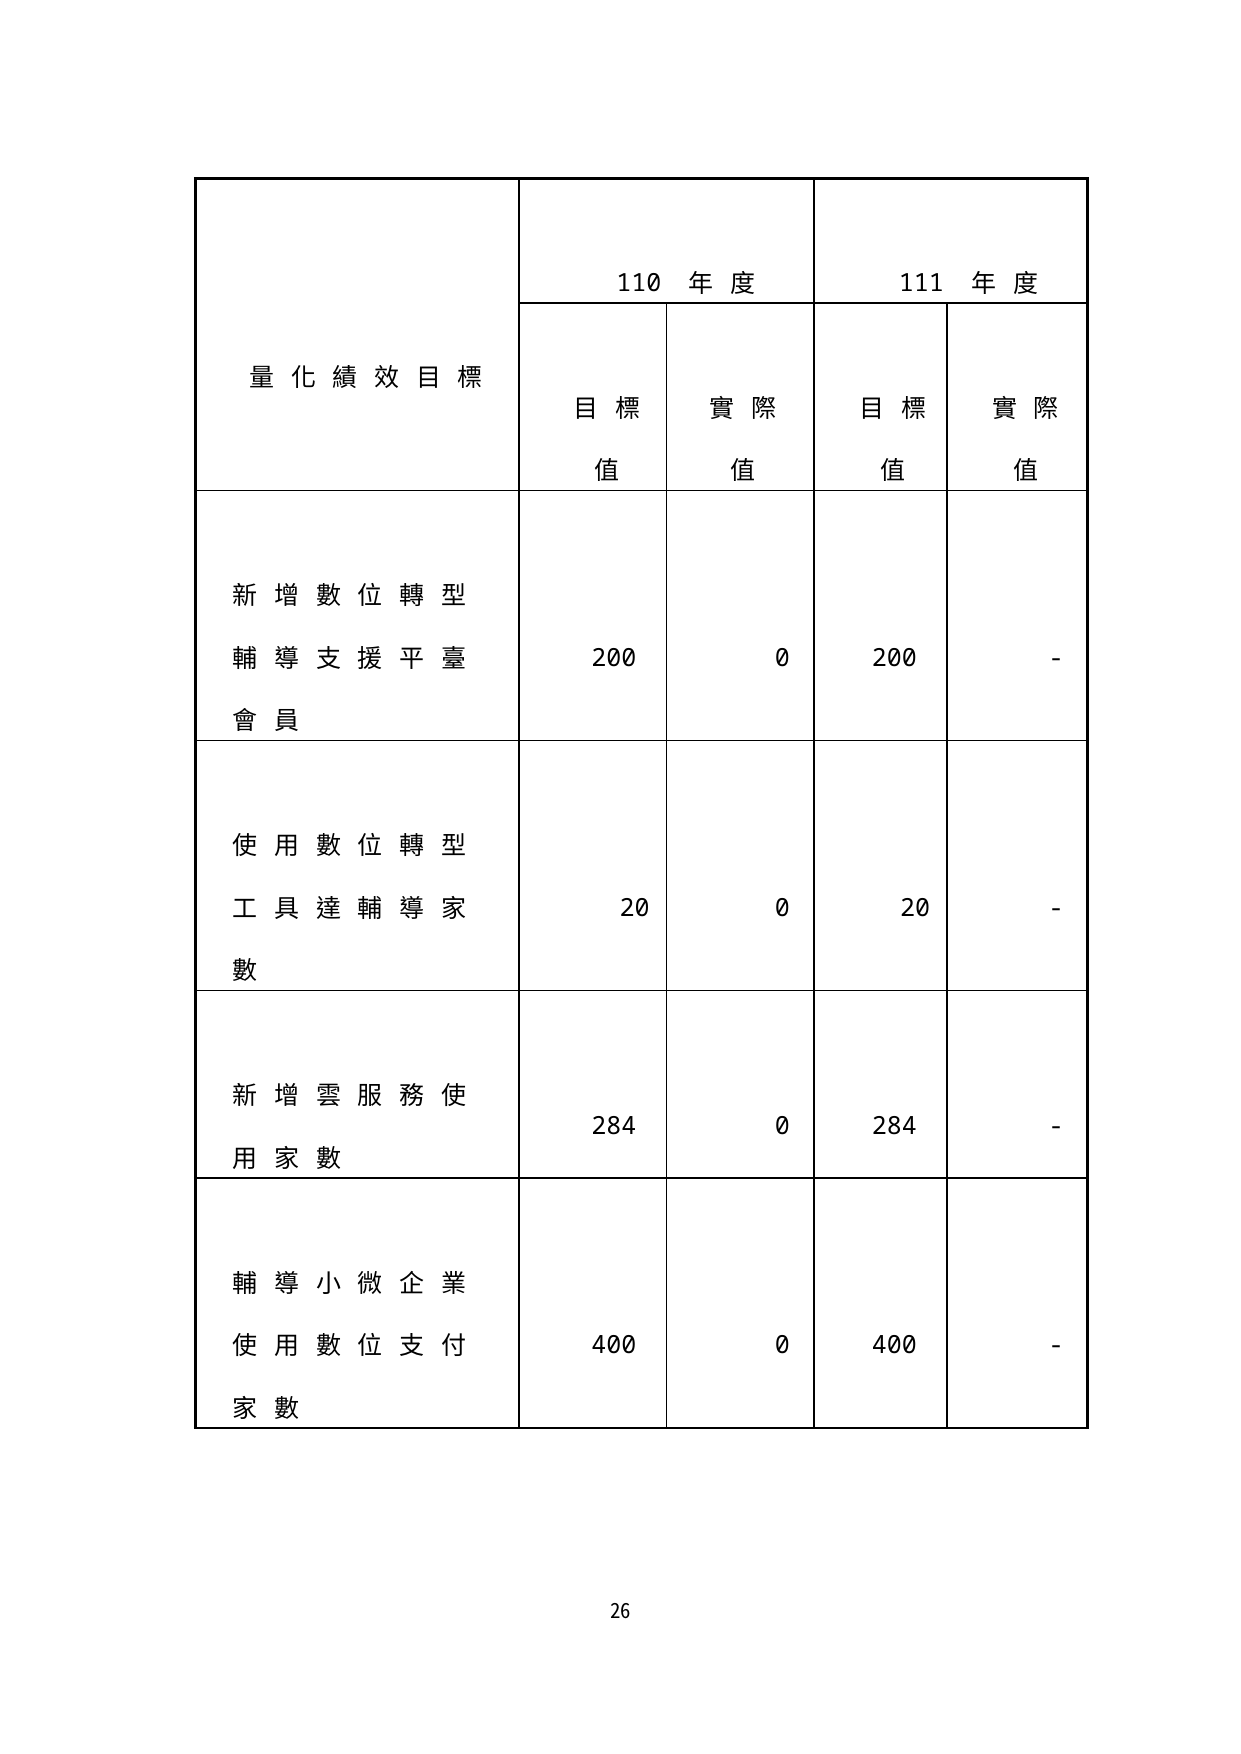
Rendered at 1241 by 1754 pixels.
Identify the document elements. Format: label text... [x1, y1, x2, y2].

table_header 111年度 [815, 180, 1086, 302]
table_cell - [948, 741, 1086, 990]
table_cell - [948, 991, 1086, 1177]
table_cell 284 [520, 991, 666, 1177]
table_cell 284 [815, 991, 946, 1177]
table_cell 400 [520, 1179, 666, 1427]
table_cell - [948, 1179, 1086, 1427]
table_cell 目標值 [520, 304, 666, 490]
table_cell 0 [667, 991, 813, 1177]
table_cell 使用數位轉型工具達輔導家數 [197, 741, 518, 990]
table_header 110年度 [520, 180, 813, 302]
table_cell 新增數位轉型輔導支援平臺會員 [197, 491, 518, 740]
table_cell 0 [667, 741, 813, 990]
table_cell 輔導小微企業使用數位支付家數 [197, 1179, 518, 1427]
table_cell 0 [667, 491, 813, 740]
table_cell 400 [815, 1179, 946, 1427]
table_cell 實際值 [948, 304, 1086, 490]
table_cell - [948, 491, 1086, 740]
table_header 量化績效目標 [197, 180, 518, 490]
table_cell 新增雲服務使用家數 [197, 991, 518, 1177]
table_cell 目標值 [815, 304, 946, 490]
table_cell 0 [667, 1179, 813, 1427]
table_cell 20 [815, 741, 946, 990]
table_cell 20 [520, 741, 666, 990]
table_cell 200 [520, 491, 666, 740]
table_cell 實際值 [667, 304, 813, 490]
table_cell 200 [815, 491, 946, 740]
